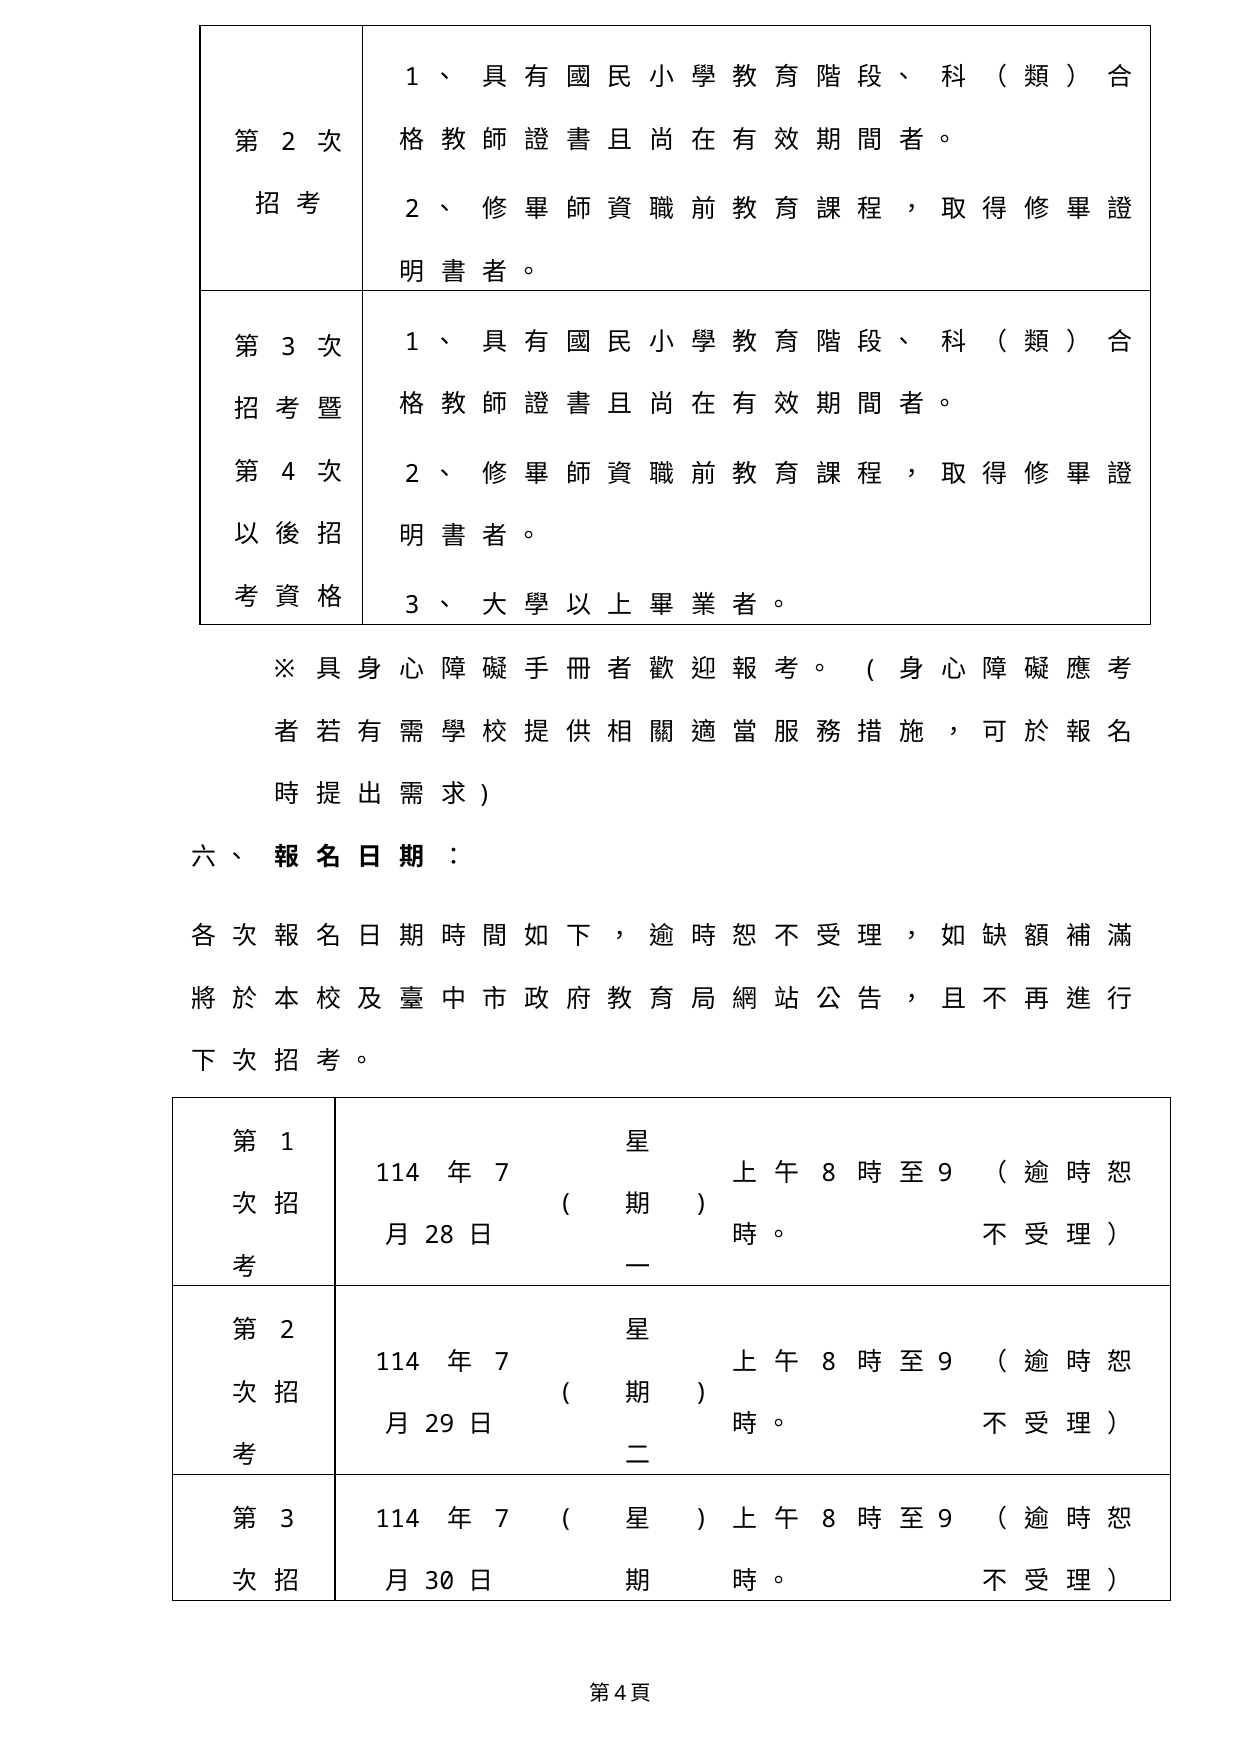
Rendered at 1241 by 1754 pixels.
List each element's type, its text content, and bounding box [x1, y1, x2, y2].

table_cell （逾時恕不受理） [958, 1475, 1170, 1600]
table_cell ( [530, 1475, 574, 1600]
table_cell 上午8時至9時。 [721, 1286, 958, 1474]
table_cell 第3次招 [173, 1475, 334, 1600]
table_cell 星期 [574, 1475, 678, 1600]
table_cell 第2次招考 [201, 26, 362, 290]
table_cell 星期二 [574, 1286, 678, 1474]
table_cell ) [678, 1286, 721, 1474]
table_cell 1、具有國民小學教育階段、科（類）合格教師證書且尚在有效期間者。 2、修畢師資職前教育課程，取得修畢證明書者。 [363, 26, 1150, 290]
table_cell 114年7月30日 [336, 1475, 530, 1600]
table_cell ) [678, 1475, 721, 1600]
table_header 星期一 [574, 1098, 678, 1285]
table_cell 1、具有國民小學教育階段、科（類）合格教師證書且尚在有效期間者。 2、修畢師資職前教育課程，取得修畢證明書者。 3、大學以上畢業者。 [363, 291, 1150, 624]
text 各次報名日期時間如下，逾時恕不受理，如缺額補滿將於本校及臺中市政府教育局網站公告，且不再進行下次招考。 [152, 892, 1141, 1079]
table_header ( [530, 1098, 574, 1285]
table_cell 第2次招考 [173, 1286, 334, 1474]
table_header （逾時恕不受理） [958, 1098, 1170, 1285]
table_cell 第3次招考暨第4次以後招考資格 [201, 291, 362, 624]
table_header 上午8時至9時。 [721, 1098, 958, 1285]
table_header ) [678, 1098, 721, 1285]
table_header 第1次招考 [173, 1098, 334, 1285]
text ※具身心障礙手冊者歡迎報考。(身心障礙應考者若有需學校提供相關適當服務措施，可於報名時提出需求) [126, 625, 1141, 812]
table_header 114年7月28日 [336, 1098, 530, 1285]
table_cell 上午8時至9時。 [721, 1475, 958, 1600]
table_cell （逾時恕不受理） [958, 1286, 1170, 1474]
table_cell ( [530, 1286, 574, 1474]
text 六、報名日期： [126, 812, 1141, 875]
table_cell 114年7月29日 [336, 1286, 530, 1474]
